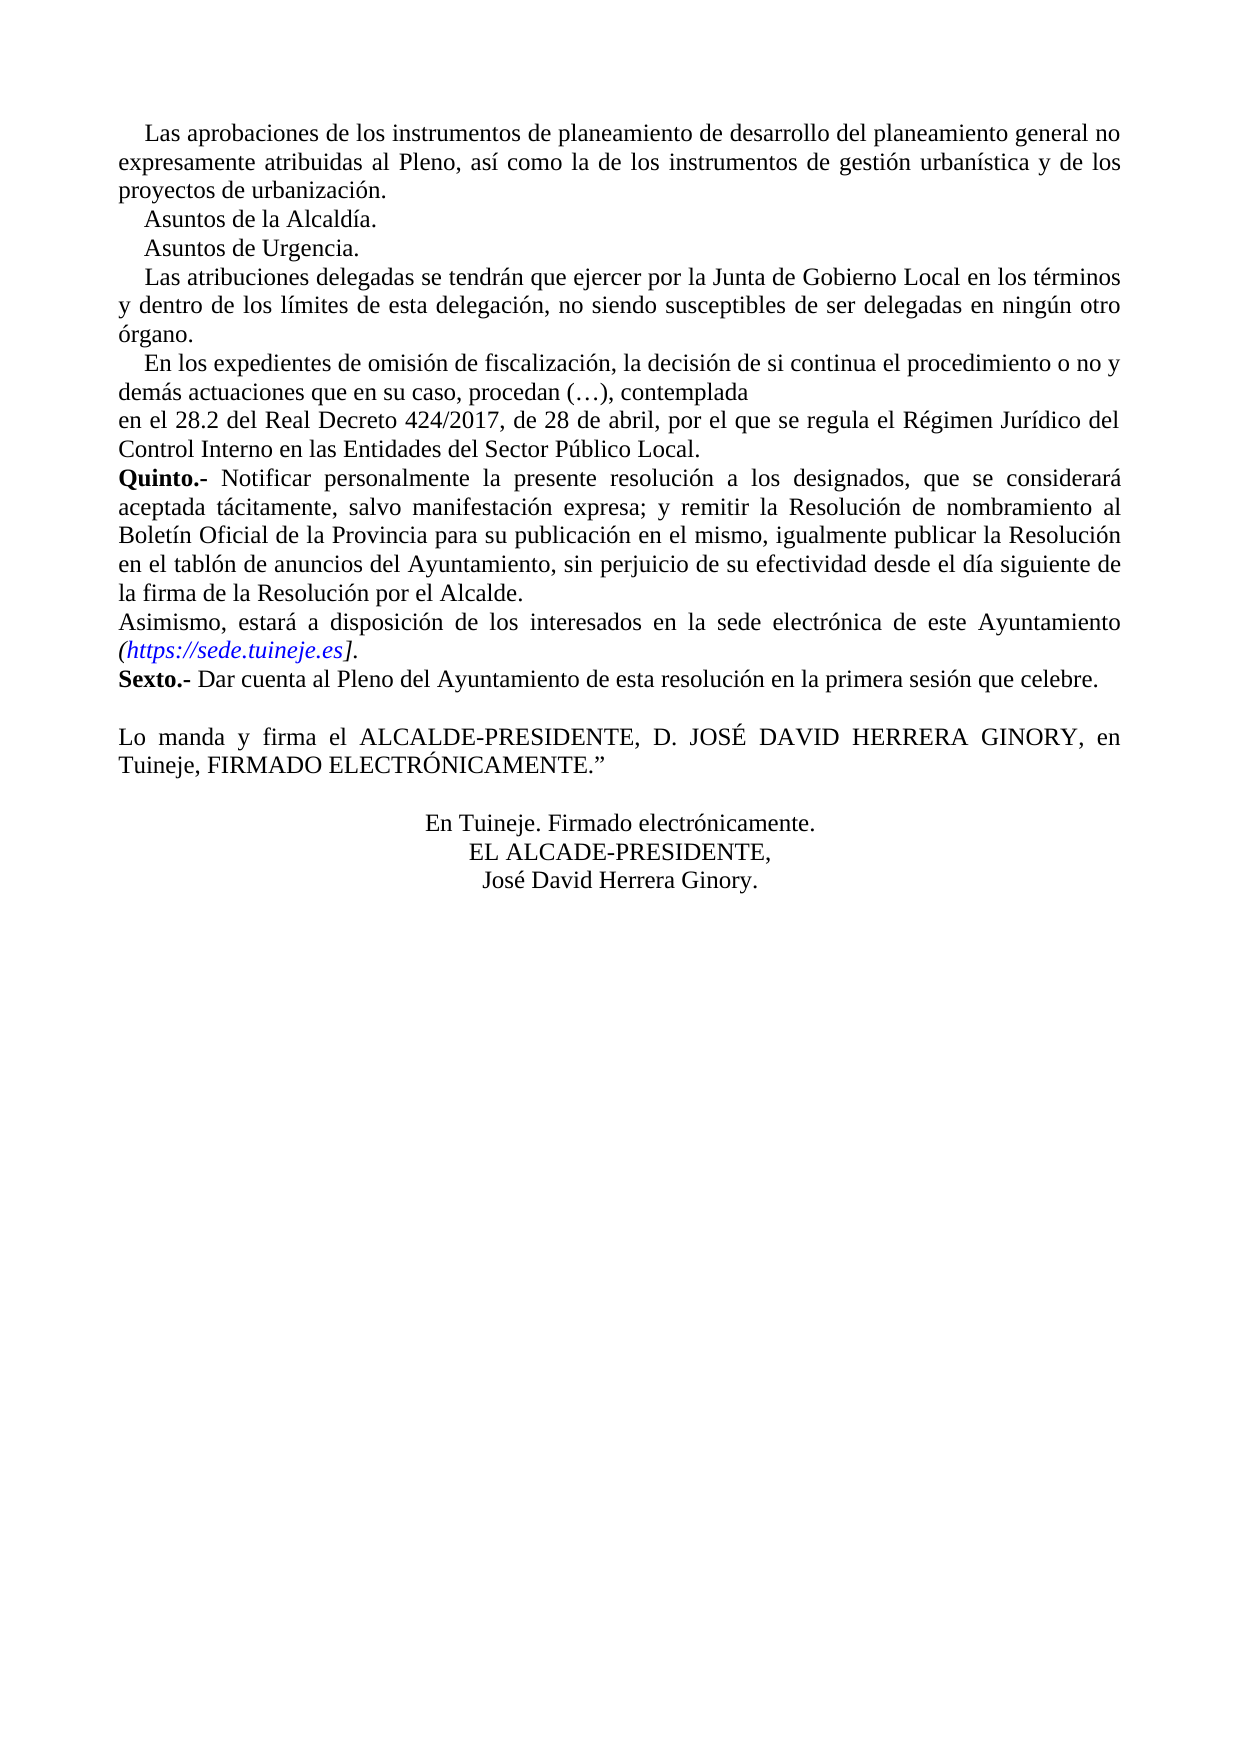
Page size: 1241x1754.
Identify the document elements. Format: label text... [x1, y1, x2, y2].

text  Las atribuciones delegadas se tendrán que ejercer por la Junta de Gobierno Local en los términos y dentro de los límites de esta delegación, no siendo susceptibles de ser delegadas en ningún otro órgano. [118, 262, 1122, 348]
text #Cu [118, 693, 1122, 722]
text  Asuntos de Urgencia. [118, 233, 1122, 262]
text  Asuntos de la Alcaldía. [118, 204, 1122, 233]
text Quinto.- Notificar personalmente la presente resolución a los designados, que se considerará aceptada tácitamente, salvo manifestación expresa; y remitir la Resolución de nombramiento al Boletín Oficial de la Provincia para su publicación en el mismo, igualmente publicar la Resolución en el tablón de anuncios del Ayuntamiento, sin perjuicio de su efectividad desde el día siguiente de la firma de la Resolución por el Alcalde. [118, 463, 1122, 607]
text Sexto.- Dar cuenta al Pleno del Ayuntamiento de esta resolución en la primera sesión que celebre. [118, 664, 1122, 693]
text José David Herrera Ginory. [118, 866, 1122, 894]
text EL ALCADE-PRESIDENTE, [118, 837, 1122, 866]
text Asimismo, estará a disposición de los interesados en la sede electrónica de este Ayuntamiento (https://sede.tuineje.es]. [118, 607, 1122, 664]
text en el 28.2 del Real Decreto 424/2017, de 28 de abril, por el que se regula el Régimen Jurídico del Control Interno en las Entidades del Sector Público Local. [118, 406, 1122, 463]
text En Tuineje. Firmado electrónicamente. [118, 808, 1122, 837]
text  En los expedientes de omisión de fiscalización, la decisión de si continua el procedimiento o no y demás actuaciones que en su caso, procedan (…), contemplada [118, 348, 1122, 406]
text  Las aprobaciones de los instrumentos de planeamiento de desarrollo del planeamiento general no expresamente atribuidas al Pleno, así como la de los instrumentos de gestión urbanística y de los proyectos de urbanización. [118, 118, 1122, 204]
text Lo manda y firma el ALCALDE-PRESIDENTE, D. JOSÉ DAVID HERRERA GINORY, en Tuineje, FIRMADO ELECTRÓNICAMENTE.” [118, 722, 1122, 779]
